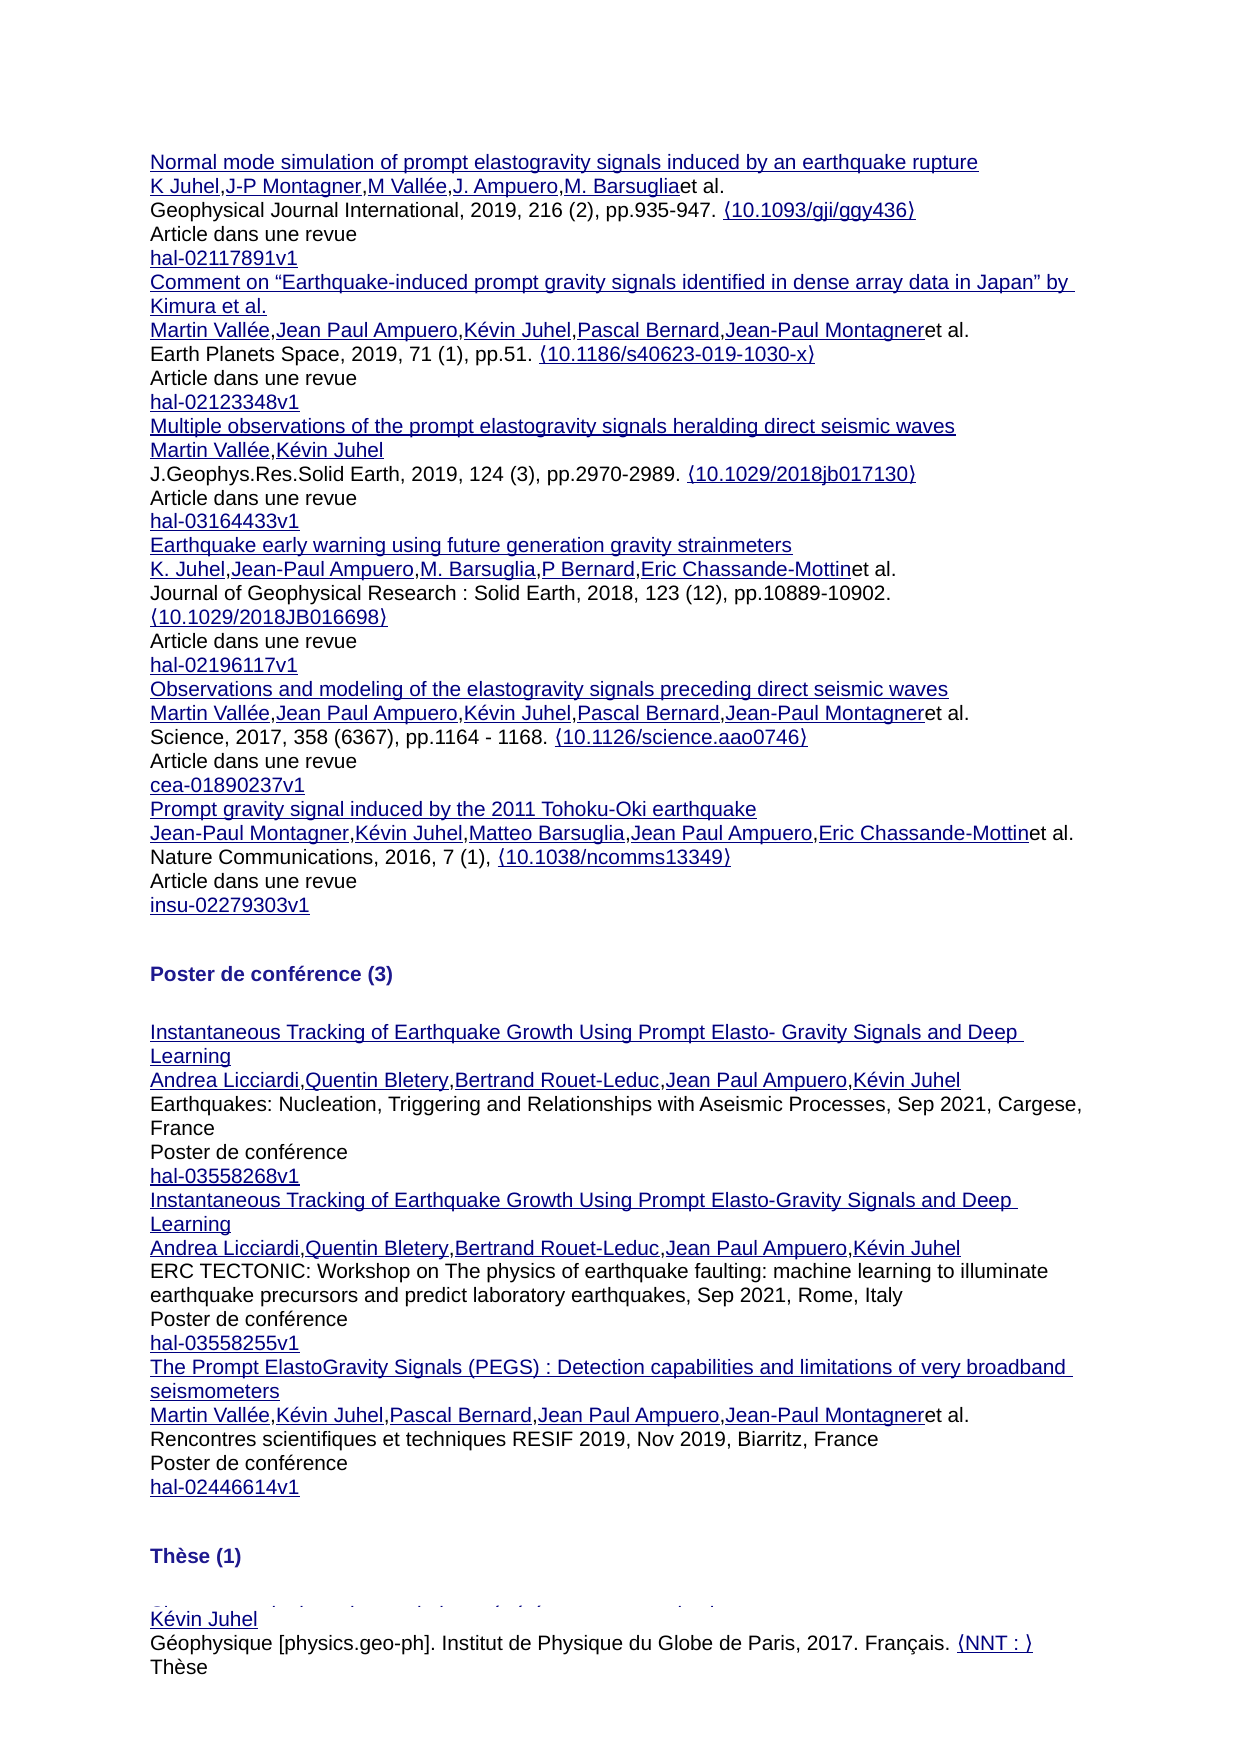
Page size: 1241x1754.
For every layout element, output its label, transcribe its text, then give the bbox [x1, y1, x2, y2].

table_cell The Prompt ElastoGravity Signals (PEGS) : Detection capabilities and limitations of very broadband seismometers Martin Vallée,Kévin Juhel,Pascal Bernard,Jean Paul Ampuero,Jean-Paul Montagneret al. Rencontres scientifiques et techniques RESIF 2019, Nov 2019, Biarritz, France Poster de conférence hal-02446614v1 [150, 1355, 1090, 1499]
table_cell Multiple observations of the prompt elastogravity signals heralding direct seismic waves Martin Vallée,Kévin Juhel J.Geophys.Res.Solid Earth, 2019, 124 (3), pp.2970-2989. ⟨10.1029/2018jb017130⟩ Article dans une revue hal-03164433v1 [150, 414, 1090, 533]
table_cell Earthquake early warning using future generation gravity strainmeters K. Juhel,Jean-Paul Ampuero,M. Barsuglia,P Bernard,Eric Chassande-Mottinet al. Journal of Geophysical Research : Solid Earth, 2018, 123 (12), pp.10889-10902. ⟨10.1029/2018JB016698⟩ Article dans une revue hal-02196117v1 [150, 533, 1090, 677]
table_header Instantaneous Tracking of Earthquake Growth Using Prompt Elasto- Gravity Signals and Deep Learning Andrea Licciardi,Quentin Bletery,Bertrand Rouet-Leduc,Jean Paul Ampuero,Kévin Juhel Earthquakes: Nucleation, Triggering and Relationships with Aseismic Processes, Sep 2021, Cargese, France Poster de conférence hal-03558268v1 [150, 1020, 1090, 1187]
table_header Signaux gravitationnels transitoires générés par rupture sismique Kévin Juhel Géophysique [physics.geo-ph]. Institut de Physique du Globe de Paris, 2017. Français. ⟨NNT : ⟩ Thèse [150, 1602, 1090, 1679]
subtitle Thèse (1) [150, 1544, 1090, 1568]
table_cell Instantaneous Tracking of Earthquake Growth Using Prompt Elasto-Gravity Signals and Deep Learning Andrea Licciardi,Quentin Bletery,Bertrand Rouet-Leduc,Jean Paul Ampuero,Kévin Juhel ERC TECTONIC: Workshop on The physics of earthquake faulting: machine learning to illuminate earthquake precursors and predict laboratory earthquakes, Sep 2021, Rome, Italy Poster de conférence hal-03558255v1 [150, 1188, 1090, 1355]
table_cell Normal mode simulation of prompt elastogravity signals induced by an earthquake rupture K Juhel,J-P Montagner,M Vallée,J. Ampuero,M. Barsugliaet al. Geophysical Journal International, 2019, 216 (2), pp.935-947. ⟨10.1093/gji/ggy436⟩ Article dans une revue hal-02117891v1 [150, 150, 1090, 270]
table_cell Observations and modeling of the elastogravity signals preceding direct seismic waves Martin Vallée,Jean Paul Ampuero,Kévin Juhel,Pascal Bernard,Jean-Paul Montagneret al. Science, 2017, 358 (6367), pp.1164 - 1168. ⟨10.1126/science.aao0746⟩ Article dans une revue cea-01890237v1 [150, 677, 1090, 797]
subtitle Poster de conférence (3) [150, 961, 1090, 985]
table_cell Comment on “Earthquake-induced prompt gravity signals identified in dense array data in Japan” by Kimura et al. Martin Vallée,Jean Paul Ampuero,Kévin Juhel,Pascal Bernard,Jean-Paul Montagneret al. Earth Planets Space, 2019, 71 (1), pp.51. ⟨10.1186/s40623-019-1030-x⟩ Article dans une revue hal-02123348v1 [150, 270, 1090, 413]
table_cell Prompt gravity signal induced by the 2011 Tohoku-Oki earthquake Jean-Paul Montagner,Kévin Juhel,Matteo Barsuglia,Jean Paul Ampuero,Eric Chassande-Mottinet al. Nature Communications, 2016, 7 (1), ⟨10.1038/ncomms13349⟩ Article dans une revue insu-02279303v1 [150, 797, 1090, 917]
